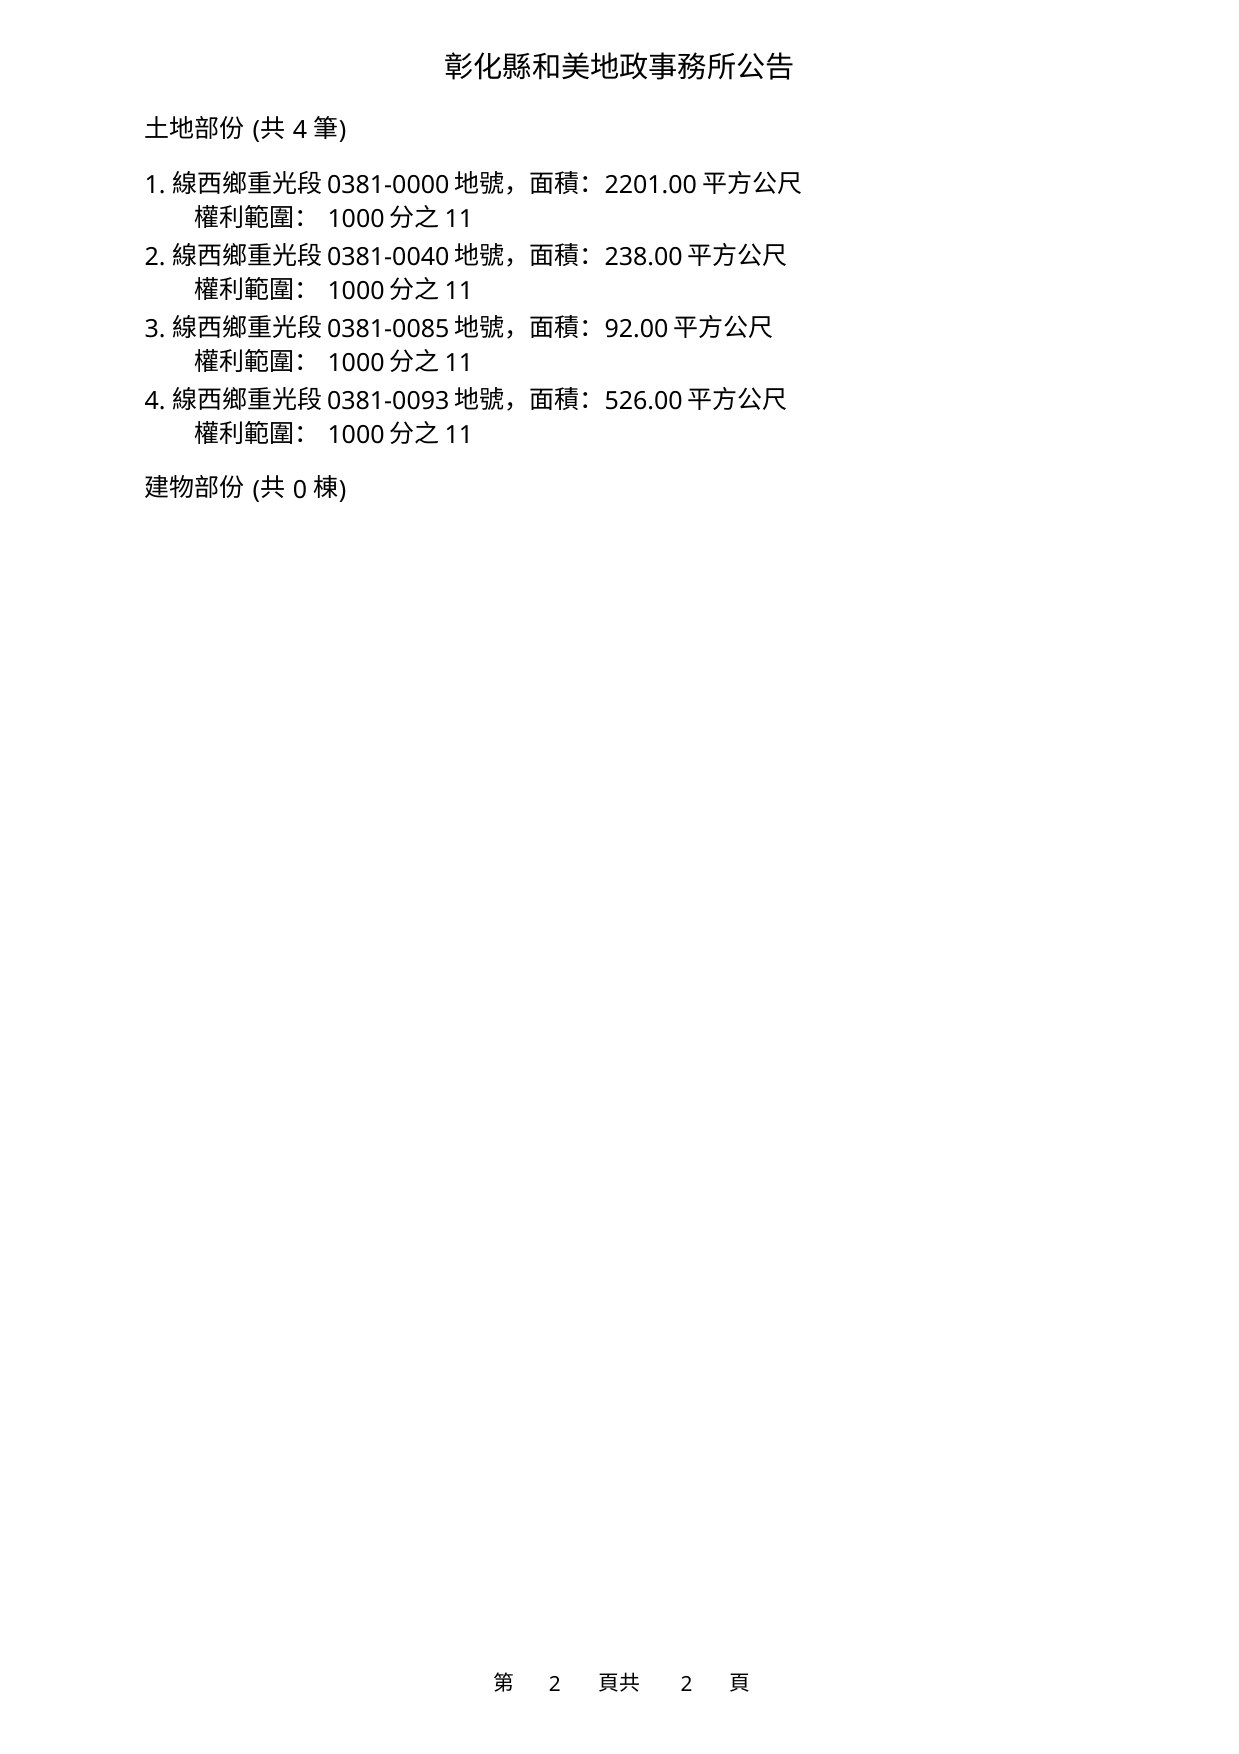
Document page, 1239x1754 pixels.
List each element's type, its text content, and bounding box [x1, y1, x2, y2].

table_cell [62, 1663, 483, 1704]
table_cell [524, 526, 585, 1663]
table_cell 2 [653, 1663, 719, 1704]
table_cell [1177, 41, 1239, 94]
table_cell [653, 526, 719, 1663]
table_cell 2 [524, 1663, 585, 1704]
table_cell [1177, 239, 1239, 310]
table_cell [760, 1663, 1177, 1704]
table_cell [0, 41, 62, 94]
table_header [653, 0, 719, 41]
table_cell 頁 [720, 1663, 760, 1704]
table_cell [1177, 95, 1239, 166]
table_header [524, 0, 585, 41]
table_cell [1177, 166, 1239, 238]
table_cell [1177, 1663, 1239, 1704]
table_cell [0, 166, 62, 238]
table_cell [0, 1663, 62, 1704]
table_cell [0, 95, 62, 166]
table_cell 建物部份 (共 0 棟) [62, 454, 1177, 526]
table_header [0, 0, 62, 41]
table_cell [1177, 526, 1239, 1663]
table_cell [1177, 383, 1239, 454]
table_cell 彰化縣和美地政事務所公告 [62, 41, 1177, 94]
table_cell [0, 454, 62, 526]
table_header [62, 0, 483, 41]
table_cell 2. 線西鄉重光段0381-0040地號，面積：238.00平方公尺 權利範圍： 1000分之11 [62, 239, 1177, 310]
table_cell 4. 線西鄉重光段0381-0093地號，面積：526.00平方公尺 權利範圍： 1000分之11 [62, 383, 1177, 454]
table_cell [585, 526, 653, 1663]
table_cell 第 [483, 1663, 523, 1704]
table_header [760, 0, 1177, 41]
table_cell [760, 526, 1177, 1663]
table_cell [0, 383, 62, 454]
table_header [483, 0, 523, 41]
table_header [1177, 0, 1239, 41]
table_header [720, 0, 760, 41]
table_header [585, 0, 653, 41]
table_cell 土地部份 (共 4 筆) [62, 95, 1177, 166]
table_cell [0, 526, 62, 1663]
table_cell [1177, 310, 1239, 382]
table_cell 頁共 [585, 1663, 653, 1704]
table_cell [62, 526, 483, 1663]
table_cell [483, 526, 523, 1663]
table_cell [1177, 454, 1239, 526]
table_cell [0, 310, 62, 382]
table_cell [720, 526, 760, 1663]
table_cell 3. 線西鄉重光段0381-0085地號，面積：92.00平方公尺 權利範圍： 1000分之11 [62, 310, 1177, 382]
table_cell [0, 239, 62, 310]
table_cell 1. 線西鄉重光段0381-0000地號，面積：2201.00平方公尺 權利範圍： 1000分之11 [62, 166, 1177, 238]
